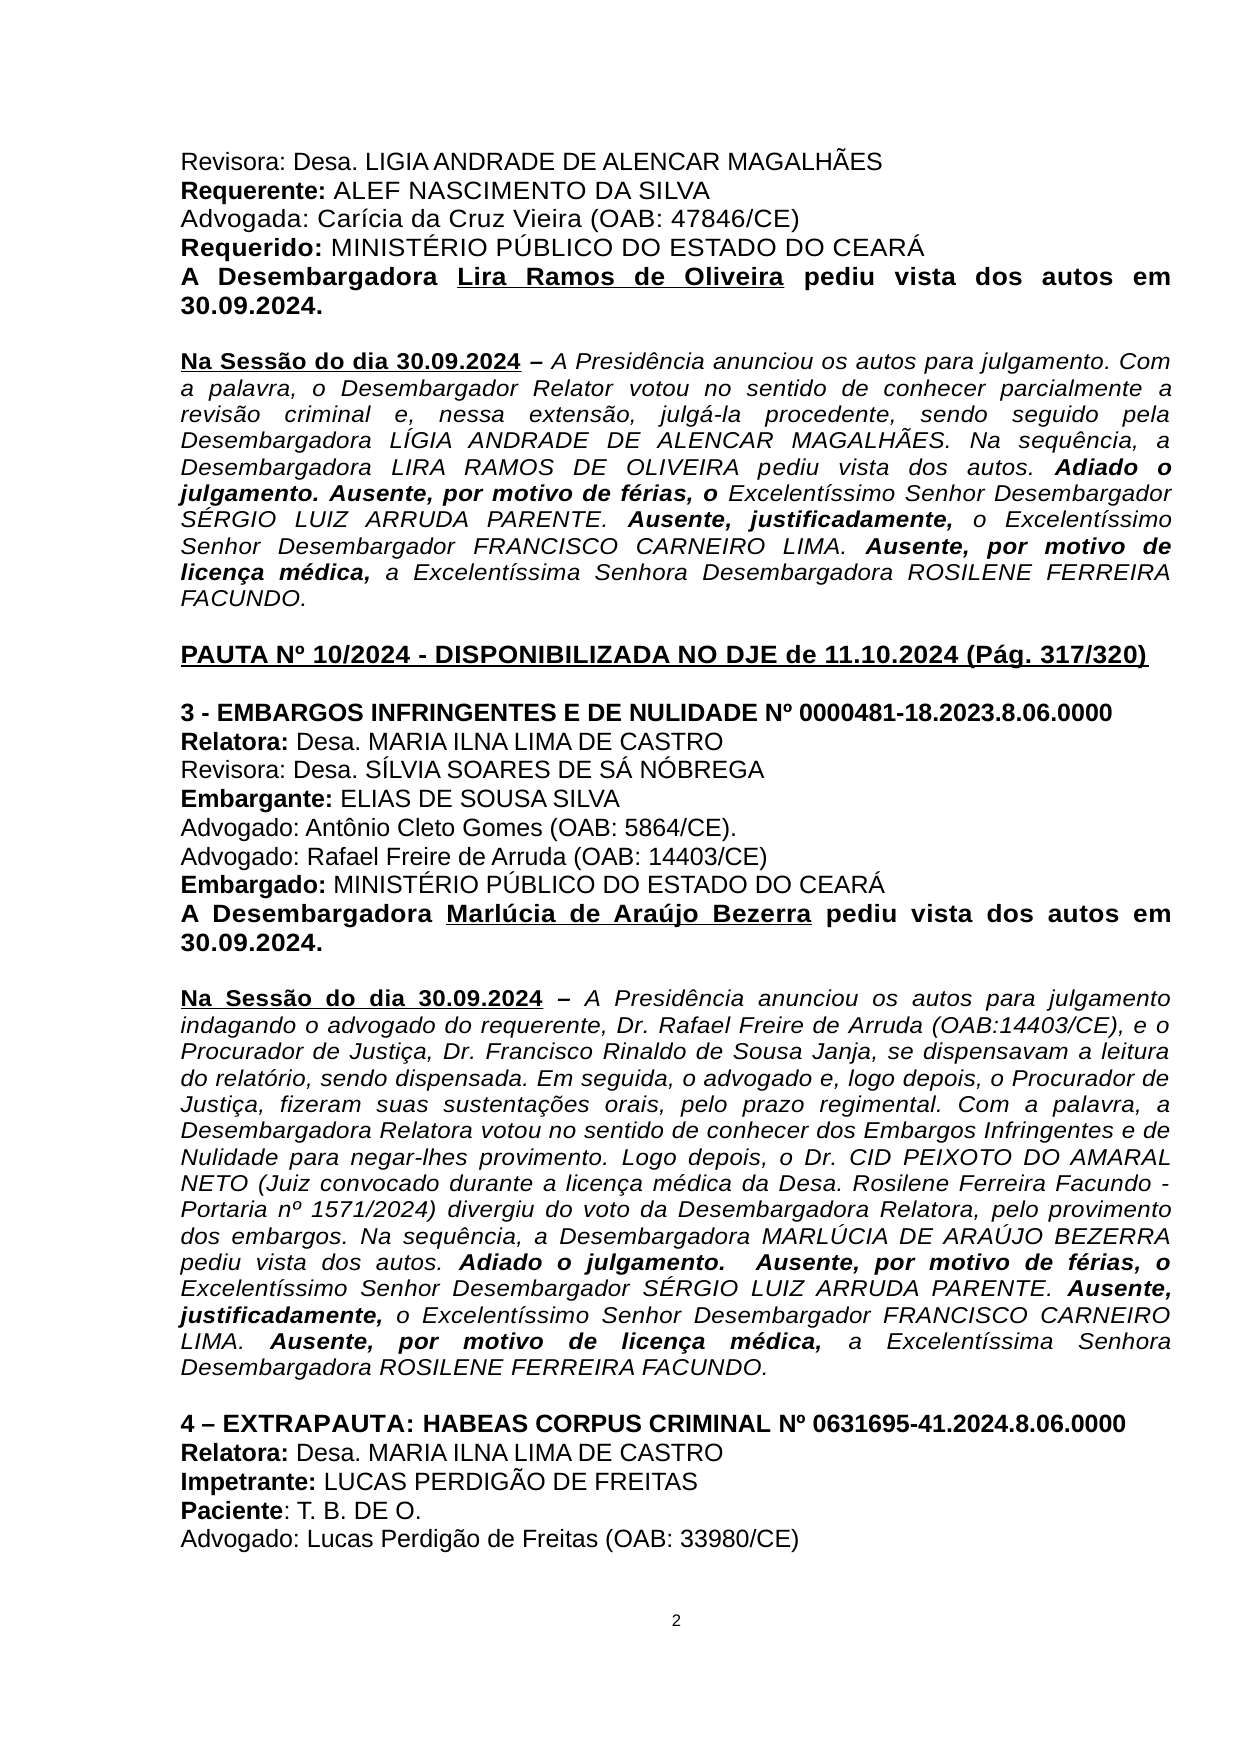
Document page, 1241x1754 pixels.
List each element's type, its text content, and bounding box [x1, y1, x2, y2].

text Relatora: Desa. MARIA ILNA LIMA DE CASTRO [180, 727, 1172, 755]
text Revisora: Desa. SÍLVIA SOARES DE SÁ NÓBREGA [180, 755, 1172, 784]
text Requerido: MINISTÉRIO PÚBLICO DO ESTADO DO CEARÁ [180, 233, 1172, 262]
text Revisora: Desa. LIGIA ANDRADE DE ALENCAR MAGALHÃES [180, 147, 1172, 176]
text Advogada: Carícia da Cruz Vieira (OAB: 47846/CE) [180, 204, 1172, 233]
text Na Sessão do dia 30.09.2024 – A Presidência anunciou os autos para julgamento. Com a palavra, o Desembargador Relator votou no sentido de conhecer parcialmente a revisão criminal e, nessa extensão, julgá-la procedente, sendo seguido pela Desembargadora LÍGIA ANDRADE DE ALENCAR MAGALHÃES. Na sequência, a Desembargadora LIRA RAMOS DE OLIVEIRA pediu vista dos autos. Adiado o julgamento. Ausente, por motivo de férias, o Excelentíssimo Senhor Desembargador SÉRGIO LUIZ ARRUDA PARENTE. Ausente, justificadamente, o Excelentíssimo Senhor Desembargador FRANCISCO CARNEIRO LIMA. Ausente, por motivo de licença médica, a Excelentíssima Senhora Desembargadora ROSILENE FERREIRA FACUNDO. [180, 348, 1172, 612]
text A Desembargadora Marlúcia de Araújo Bezerra pediu vista dos autos em 30.09.2024. [180, 899, 1172, 957]
text Impetrante: LUCAS PERDIGÃO DE FREITAS [180, 1467, 1172, 1496]
text Advogado: Lucas Perdigão de Freitas (OAB: 33980/CE) [180, 1524, 1172, 1553]
text Advogado: Rafael Freire de Arruda (OAB: 14403/CE) [180, 842, 1172, 870]
text Na Sessão do dia 30.09.2024 – A Presidência anunciou os autos para julgamento indagando o advogado do requerente, Dr. Rafael Freire de Arruda (OAB:14403/CE), e o Procurador de Justiça, Dr. Francisco Rinaldo de Sousa Janja, se dispensavam a leitura do relatório, sendo dispensada. Em seguida, o advogado e, logo depois, o Procurador de Justiça, fizeram suas sustentações orais, pelo prazo regimental. Com a palavra, a Desembargadora Relatora votou no sentido de conhecer dos Embargos Infringentes e de Nulidade para negar-lhes provimento. Logo depois, o Dr. CID PEIXOTO DO AMARAL NETO (Juiz convocado durante a licença médica da Desa. Rosilene Ferreira Facundo - Portaria nº 1571/2024) divergiu do voto da Desembargadora Relatora, pelo provimento dos embargos. Na sequência, a Desembargadora MARLÚCIA DE ARAÚJO BEZERRA pediu vista dos autos. Adiado o julgamento. Ausente, por motivo de férias, o Excelentíssimo Senhor Desembargador SÉRGIO LUIZ ARRUDA PARENTE. Ausente, justificadamente, o Excelentíssimo Senhor Desembargador FRANCISCO CARNEIRO LIMA. Ausente, por motivo de licença médica, a Excelentíssima Senhora Desembargadora ROSILENE FERREIRA FACUNDO. [180, 985, 1172, 1381]
text A Desembargadora Lira Ramos de Oliveira pediu vista dos autos em 30.09.2024. [180, 262, 1172, 319]
text Paciente: T. B. DE O. [180, 1496, 1172, 1524]
text Embargante: ELIAS DE SOUSA SILVA [180, 784, 1172, 813]
text 4 – EXTRAPAUTA: HABEAS CORPUS CRIMINAL Nº 0631695-41.2024.8.06.0000 [180, 1409, 1172, 1438]
text 3 - EMBARGOS INFRINGENTES E DE NULIDADE Nº 0000481-18.2023.8.06.0000 [180, 698, 1172, 727]
text Requerente: ALEF NASCIMENTO DA SILVA [180, 176, 1172, 204]
text Advogado: Antônio Cleto Gomes (OAB: 5864/CE). [180, 813, 1172, 842]
text Relatora: Desa. MARIA ILNA LIMA DE CASTRO [180, 1438, 1172, 1467]
text PAUTA Nº 10/2024 - DISPONIBILIZADA NO DJE de 11.10.2024 (Pág. 317/320) [180, 640, 1172, 669]
text Embargado: MINISTÉRIO PÚBLICO DO ESTADO DO CEARÁ [180, 870, 1172, 899]
